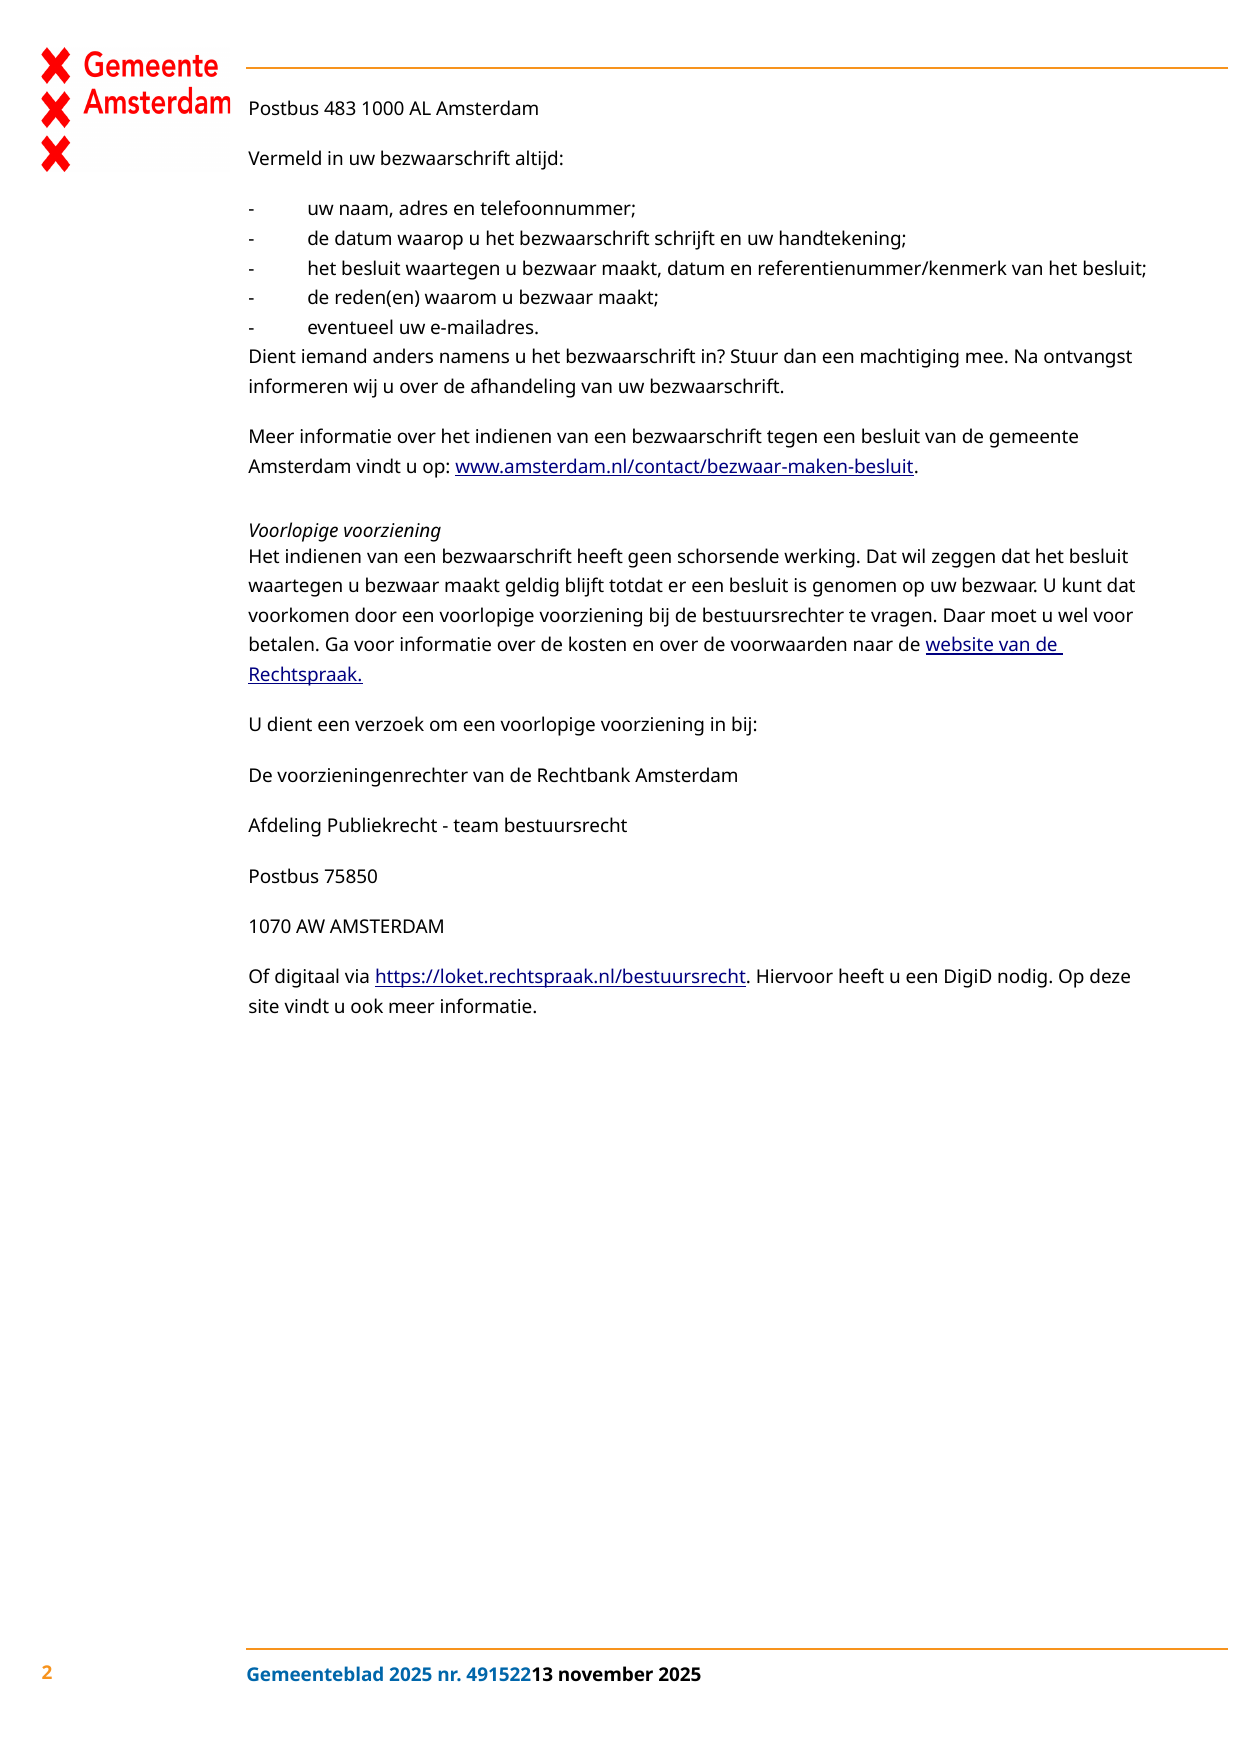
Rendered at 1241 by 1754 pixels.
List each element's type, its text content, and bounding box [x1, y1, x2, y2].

text U dient een verzoek om een voorlopige voorziening in bij: [248, 712, 1152, 737]
text Postbus 75850 [248, 863, 1152, 888]
list het besluit waartegen u bezwaar maakt, datum en referentienummer/kenmerk van het besluit; [248, 255, 1152, 281]
list uw naam, adres en telefoonnummer; [248, 196, 1152, 221]
text Voorlopige voorziening [248, 517, 1152, 543]
list de reden(en) waarom u bezwaar maakt; [248, 284, 1152, 310]
list eventueel uw e-mailadres. [248, 314, 1152, 340]
text 1070 AW AMSTERDAM [248, 913, 1152, 939]
text Postbus 483 1000 AL Amsterdam [248, 95, 1152, 121]
text Meer informatie over het indienen van een bezwaarschrift tegen een besluit van de gemeente Amsterdam vindt u op: www.amsterdam.nl/contact/bezwaar-maken-besluit. [248, 423, 1152, 479]
text Of digitaal via https://loket.rechtspraak.nl/bestuursrecht. Hiervoor heeft u een DigiD nodig. Op deze site vindt u ook meer informatie. [248, 964, 1152, 1019]
text Vermeld in uw bezwaarschrift altijd: [248, 145, 1152, 171]
text De voorzieningenrechter van de Rechtbank Amsterdam [248, 762, 1152, 788]
text Dient iemand anders namens u het bezwaarschrift in? Stuur dan een machtiging mee. Na ontvangst informeren wij u over de afhandeling van uw bezwaarschrift. [248, 343, 1152, 399]
text Afdeling Publiekrecht - team bestuursrecht [248, 812, 1152, 838]
picture [41, 47, 231, 172]
text Het indienen van een bezwaarschrift heeft geen schorsende werking. Dat wil zeggen dat het besluit waartegen u bezwaar maakt geldig blijft totdat er een besluit is genomen op uw bezwaar. U kunt dat voorkomen door een voorlopige voorziening bij de bestuursrechter te vragen. Daar moet u wel voor betalen. Ga voor informatie over de kosten en over de voorwaarden naar de website van de Rechtspraak. [248, 543, 1152, 687]
list de datum waarop u het bezwaarschrift schrijft en uw handtekening; [248, 225, 1152, 251]
